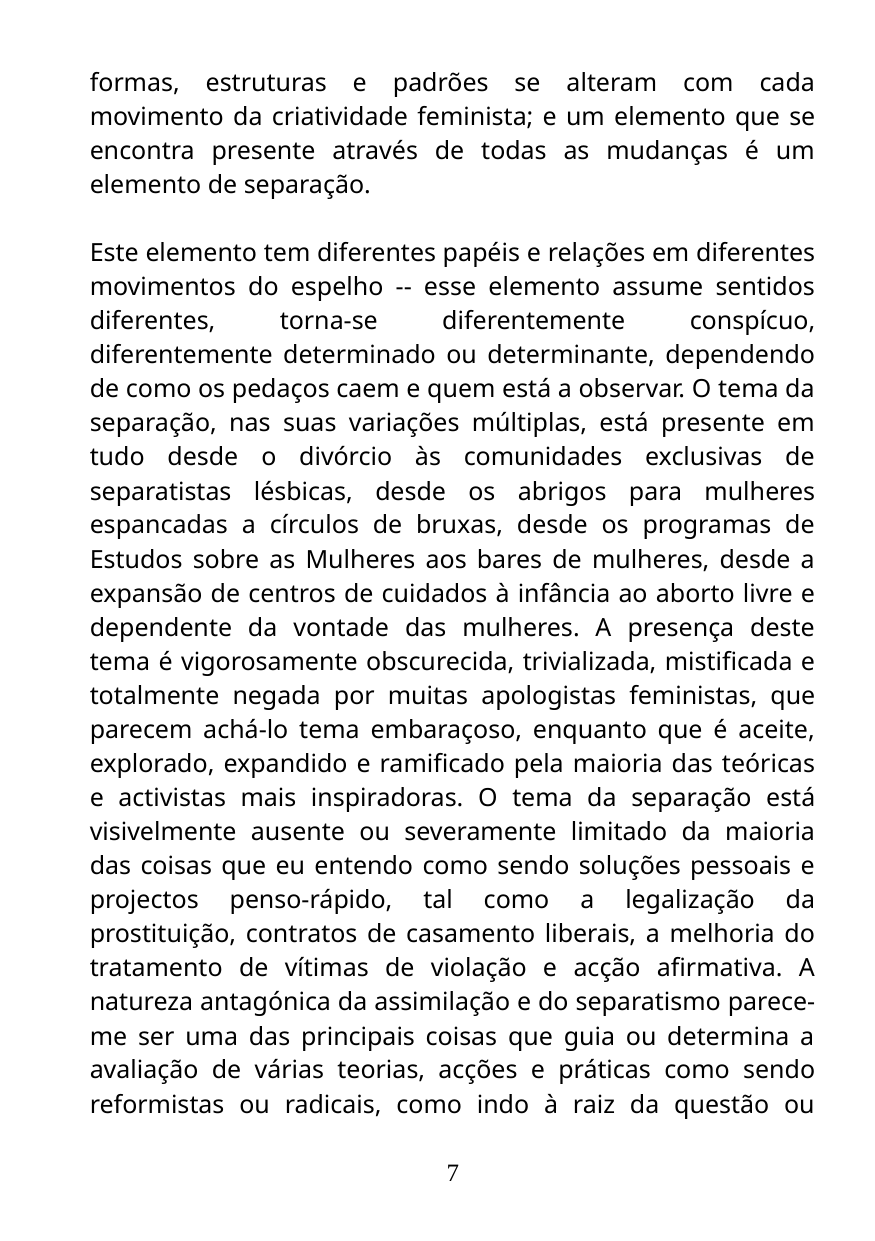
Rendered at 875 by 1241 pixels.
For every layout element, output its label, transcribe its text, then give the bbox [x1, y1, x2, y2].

text formas, estruturas e padrões se alteram com cada movimento da criatividade feminista; e um elemento que se encontra presente através de todas as mudanças é um elemento de separação. [89, 64, 816, 201]
text Este elemento tem diferentes papéis e relações em diferentes movimentos do espelho -- esse elemento assume sentidos diferentes, torna-se diferentemente conspícuo, diferentemente determinado ou determinante, dependendo de como os pedaços caem e quem está a observar. O tema da separação, nas suas variações múltiplas, está presente em tudo desde o divórcio às comunidades exclusivas de separatistas lésbicas, desde os abrigos para mulheres espancadas a círculos de bruxas, desde os programas de Estudos sobre as Mulheres aos bares de mulheres, desde a expansão de centros de cuidados à infância ao aborto livre e dependente da vontade das mulheres. A presença deste tema é vigorosamente obscurecida, trivializada, mistificada e totalmente negada por muitas apologistas feministas, que parecem achá-lo tema embaraçoso, enquanto que é aceite, explorado, expandido e ramificado pela maioria das teóricas e activistas mais inspiradoras. O tema da separação está visivelmente ausente ou severamente limitado da maioria das coisas que eu entendo como sendo soluções pessoais e projectos penso-rápido, tal como a legalização da prostituição, contratos de casamento liberais, a melhoria do tratamento de vítimas de violação e acção afirmativa. A natureza antagónica da assimilação e do separatismo parece-me ser uma das principais coisas que guia ou determina a avaliação de várias teorias, acções e práticas como sendo reformistas ou radicais, como indo à raiz da questão ou [89, 235, 816, 1120]
